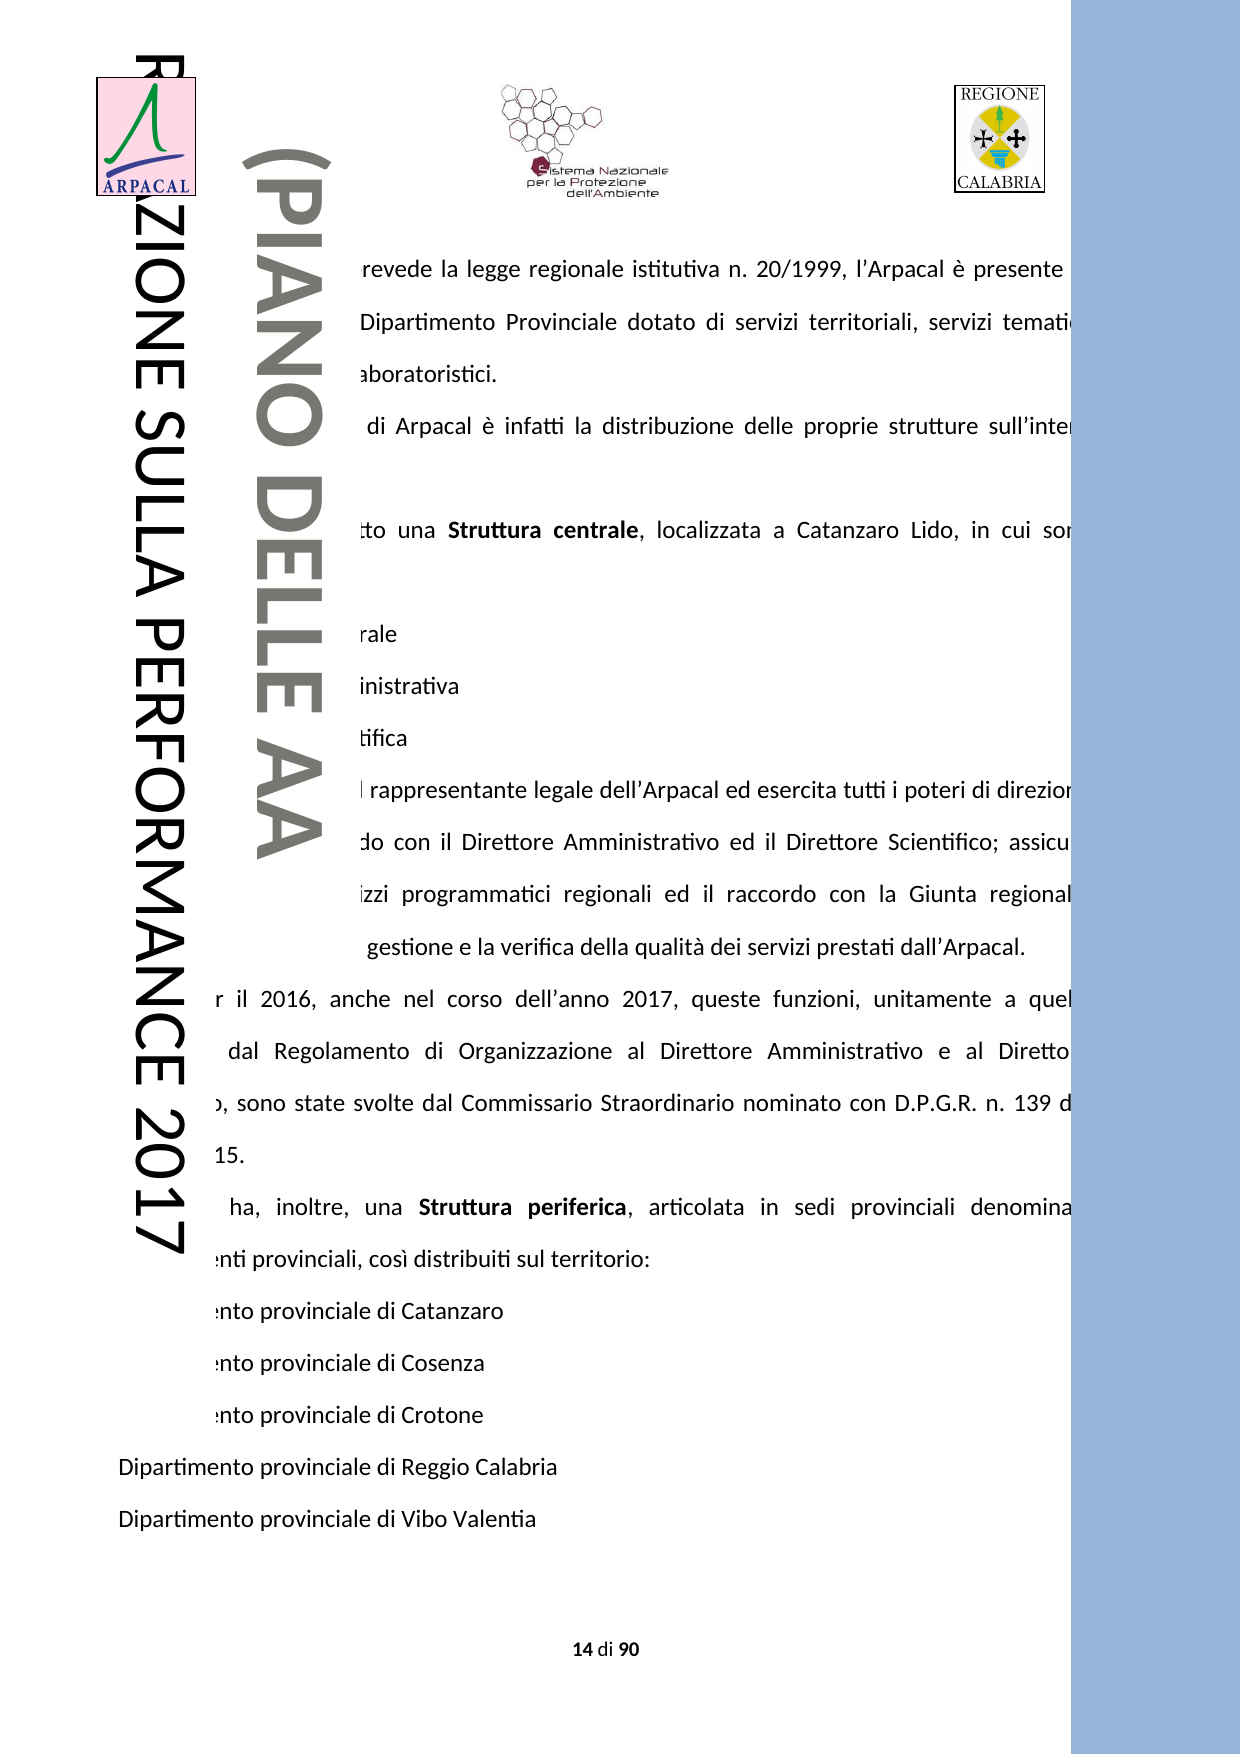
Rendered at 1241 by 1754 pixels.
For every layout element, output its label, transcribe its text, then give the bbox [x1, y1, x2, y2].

list Direzione Amministrativa [361, 653, 1019, 705]
text Dipartimento provinciale di Reggio Calabria [118, 1434, 1019, 1486]
text Dipartimento provinciale di Crotone [216, 1382, 1019, 1434]
text Il Direttore Generale è il rappresentante legale dell’Arpacal ed esercita tutti i poteri di direzione e di gestione in raccordo con il Direttore Amministrativo ed il Direttore Scientifico; assicura l’attuazione degli indirizzi programmatici regionali ed il raccordo con la Giunta regionale; garantisce il controllo di gestione e la verifica della qualità dei servizi prestati dall’Arpacal. [216, 757, 1071, 965]
text In aderenza a quanto prevede la legge regionale istitutiva n. 20/1999, l’Arpacal è presente in ogni provincia con un Dipartimento Provinciale dotato di servizi territoriali, servizi tematici, servizi esterni e servizi laboratoristici. [361, 236, 1071, 392]
text L’Agenzia ha, inoltre, una Struttura periferica, articolata in sedi provinciali denominate Dipartimenti provinciali, così distribuiti sul territorio: [216, 1174, 1071, 1278]
list Direzione Generale [361, 601, 1019, 653]
text Caratteristica peculiare di Arpacal è infatti la distribuzione delle proprie strutture sull’intero territorio regionale. [361, 392, 1071, 497]
text Dipartimento provinciale di Vibo Valentia [118, 1486, 1019, 1538]
list Direzione Scientifica [361, 705, 1019, 757]
text Come per il 2016, anche nel corso dell’anno 2017, queste funzioni, unitamente a quelle attribuite dal Regolamento di Organizzazione al Direttore Amministrativo e al Direttore Scientifico, sono state svolte dal Commissario Straordinario nominato con D.P.G.R. n. 139 del 04/12/2015. [216, 965, 1071, 1174]
text L’Agenzia ha innanzitutto una Struttura centrale, localizzata a Catanzaro Lido, in cui sono ubicate: [361, 497, 1071, 601]
text Dipartimento provinciale di Cosenza [216, 1330, 1019, 1382]
text Dipartimento provinciale di Catanzaro [216, 1278, 1019, 1330]
